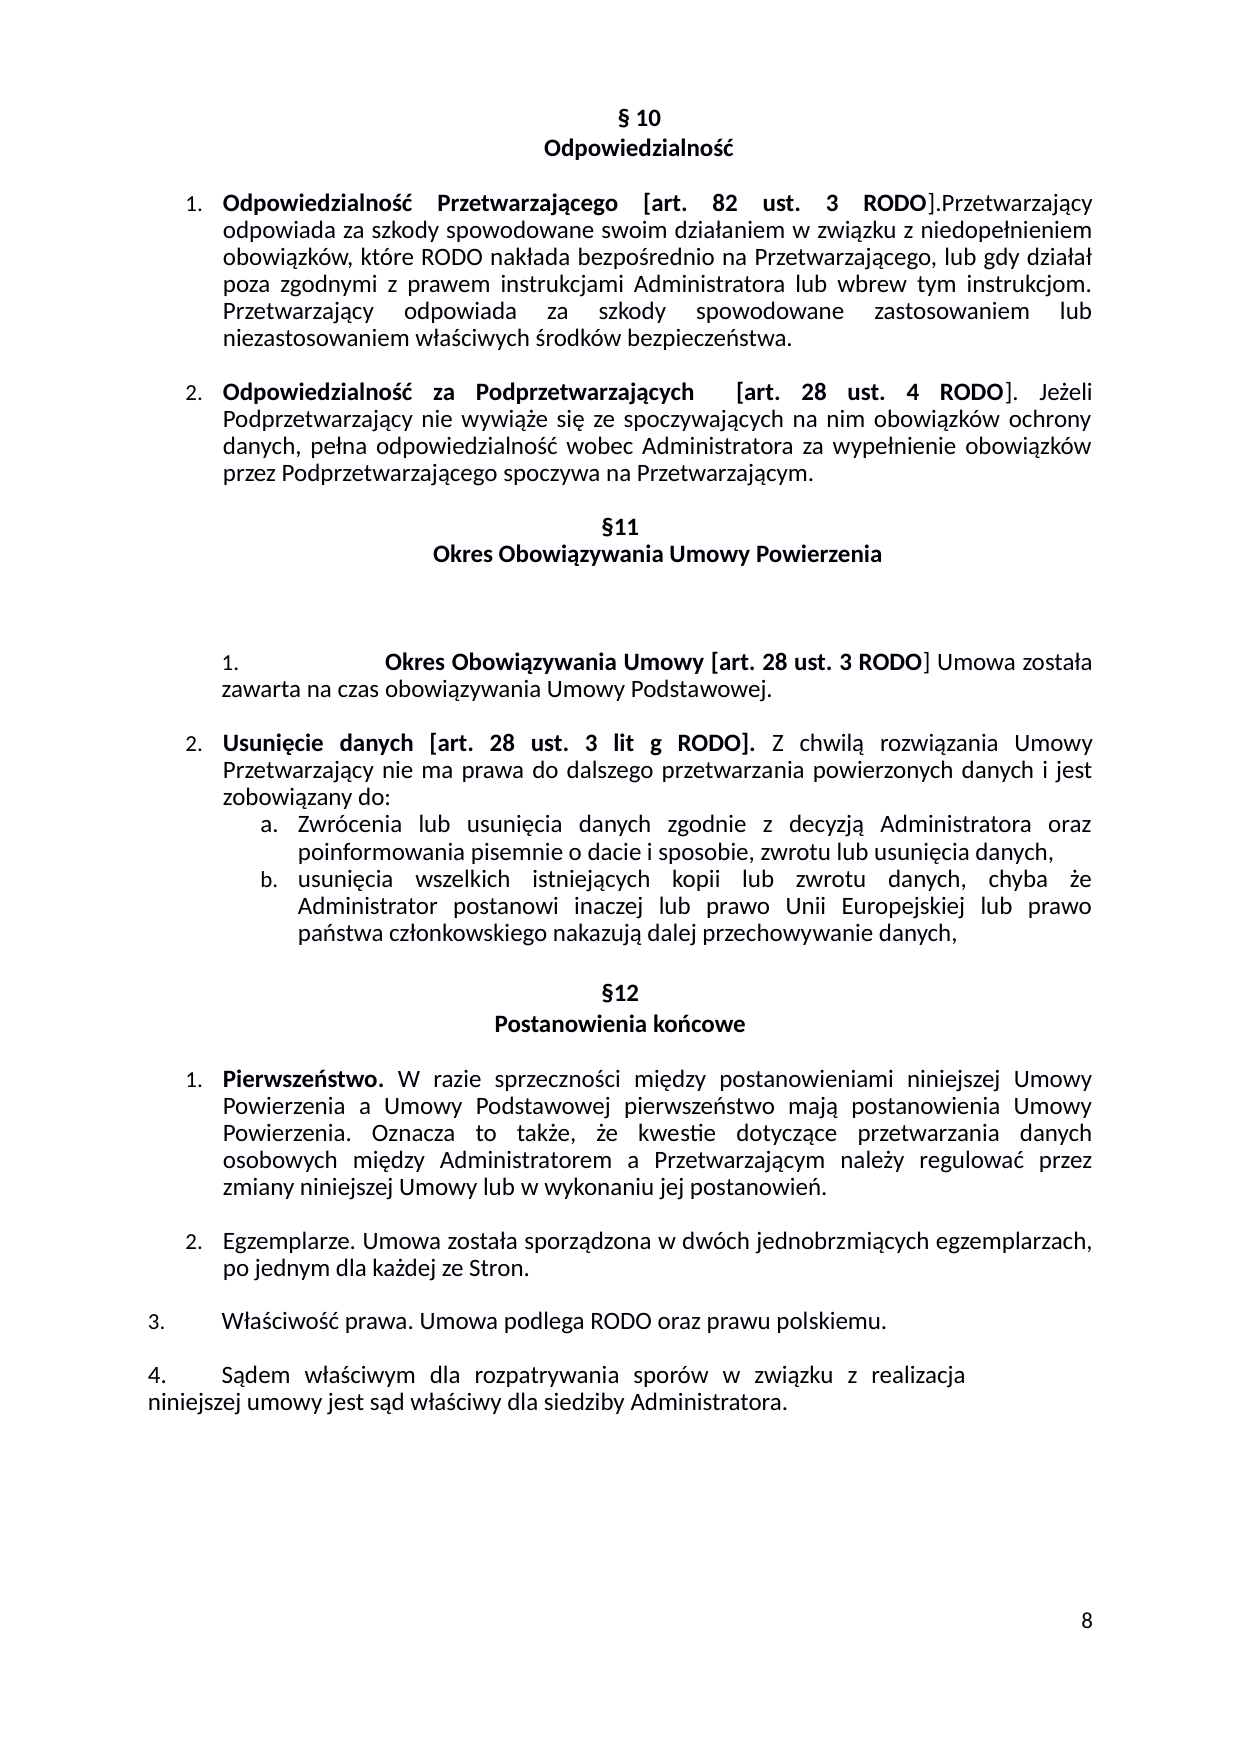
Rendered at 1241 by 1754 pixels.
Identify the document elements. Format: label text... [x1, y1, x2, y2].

list Egzemplarze. Umowa została sporządzona w dwóch jednobrz­miących egzemplarzach, po jednym dla każdej ze Stron. [185, 1228, 1093, 1282]
text § 10 [185, 102, 1093, 132]
list Okres Obowiązywania Umowy Powierzenia [223, 541, 1093, 568]
list Sądem właściwym dla rozpatrywania sporów w związku z realizacja niniejszej umowy jest sąd właściwy dla siedziby Administratora. [148, 1362, 967, 1416]
list Pierwszeństwo. W razie sprzeczności między postanowieniami niniejszej Umowy Powierzenia a Umowy Podstawowej pierwszeństwo mają postanowienia Umowy Powierzenia. Oznacza to także, że kwe­stie dotyczące przetwarzania danych osobowych między Administra­torem a Przetwarzającym należy regulować przez zmiany niniejszej Umowy lub w wykonaniu jej postanowień. [185, 1066, 1093, 1201]
list Odpowiedzialność za Podprzetwarzających [art. 28 ust. 4 RODO]. Jeżeli Podprzetwarzający nie wywiąże się ze spoczywających na nim obowiązków ochrony danych, pełna odpowiedzialność wobec Administratora za wypełnienie obowiązków przez Podprzetwarzającego spoczywa na Przetwarzającym. [185, 379, 1093, 487]
list usunięcia wszelkich istniejących kopii lub zwrotu danych, chyba że Administrator postanowi inaczej lub prawo Unii Europejskiej lub prawo państwa członkowskiego nakazują dalej przechowy­wanie danych, [260, 866, 1093, 947]
list Odpowiedzialność Przetwarzającego [art. 82 ust. 3 RODO].Przetwarzający odpowiada za szkody spowodowane swoim działa­niem w związku z niedopełnieniem obowiązków, które RODO nakła­da bezpośrednio na Przetwarzającego, lub gdy działał poza zgodnymi z prawem instrukcjami Administratora lub wbrew tym instrukcjom. Przetwarzający odpowiada za szkody spowodowane zastosowaniem lub niezastosowaniem właściwych środków bezpieczeństwa. [185, 190, 1093, 352]
text Postanowienia końcowe [148, 1008, 1093, 1038]
list Okres Obowiązywania Umowy [art. 28 ust. 3 RODO] Umowa została zawarta na czas obowiązywania Umowy Podsta­wowej. [221, 648, 1093, 703]
text §12 [148, 977, 1093, 1008]
text Odpowiedzialność [185, 132, 1093, 163]
list Właściwość prawa. Umowa podlega RODO oraz prawu pol­skiemu. [148, 1308, 967, 1335]
list Usunięcie danych [art. 28 ust. 3 lit g RODO]. Z chwilą rozwią­zania Umowy Przetwarzający nie ma prawa do dalszego przetwarza­nia powierzonych danych i jest zobowiązany do: [185, 730, 1093, 811]
text §11 [148, 513, 1093, 541]
list Zwrócenia lub usunięcia danych zgodnie z decyzją Administratora oraz poinformowania pisemnie o dacie i sposobie, zwrotu lub usunięcia danych, [260, 811, 1093, 866]
